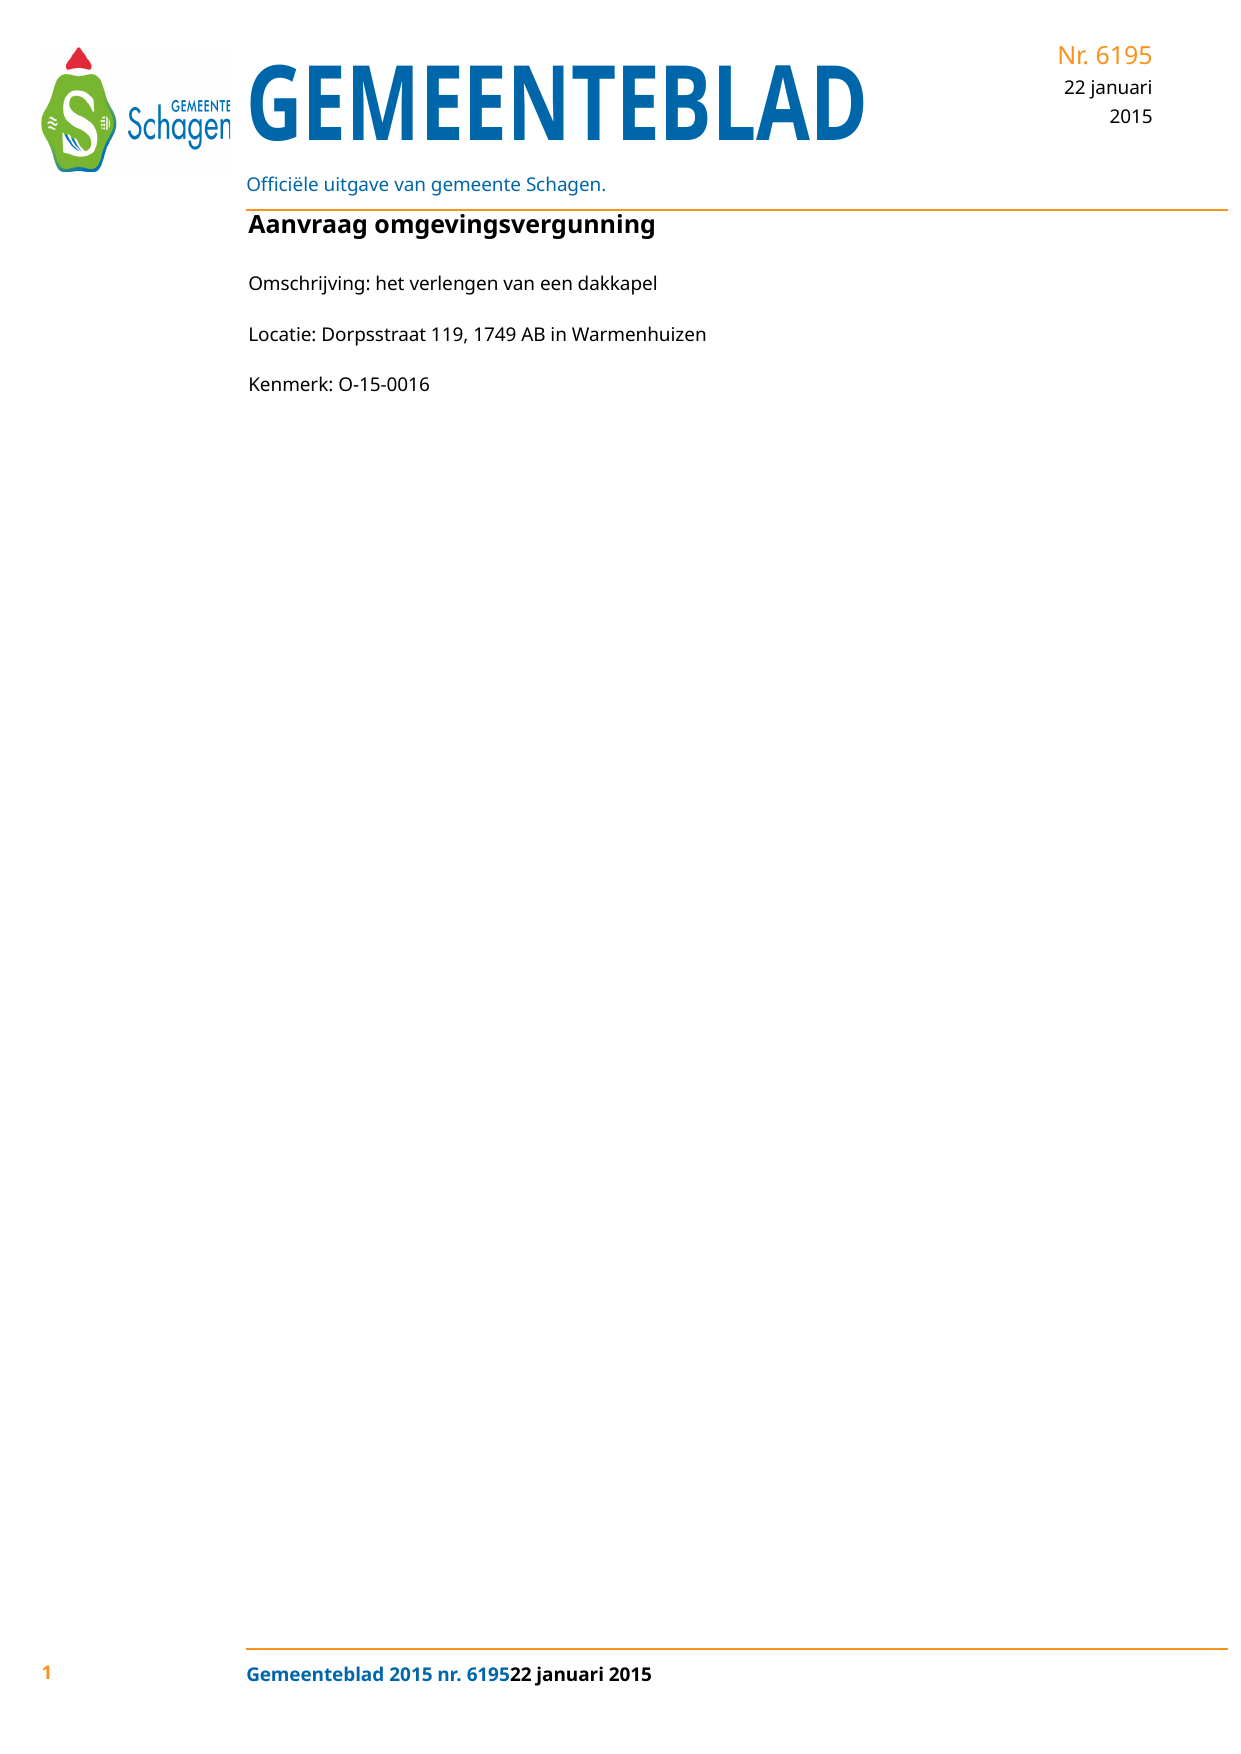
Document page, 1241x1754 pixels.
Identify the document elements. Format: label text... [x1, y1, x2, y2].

text Kenmerk: O-15-0016 [248, 371, 1152, 397]
text Locatie: Dorpsstraat 119, 1749 AB in Warmenhuizen [248, 321, 1152, 346]
text Omschrijving: het verlengen van een dakkapel [248, 270, 1152, 296]
text Aanvraag omgevingsvergunning [248, 211, 1152, 241]
picture [41, 47, 231, 172]
